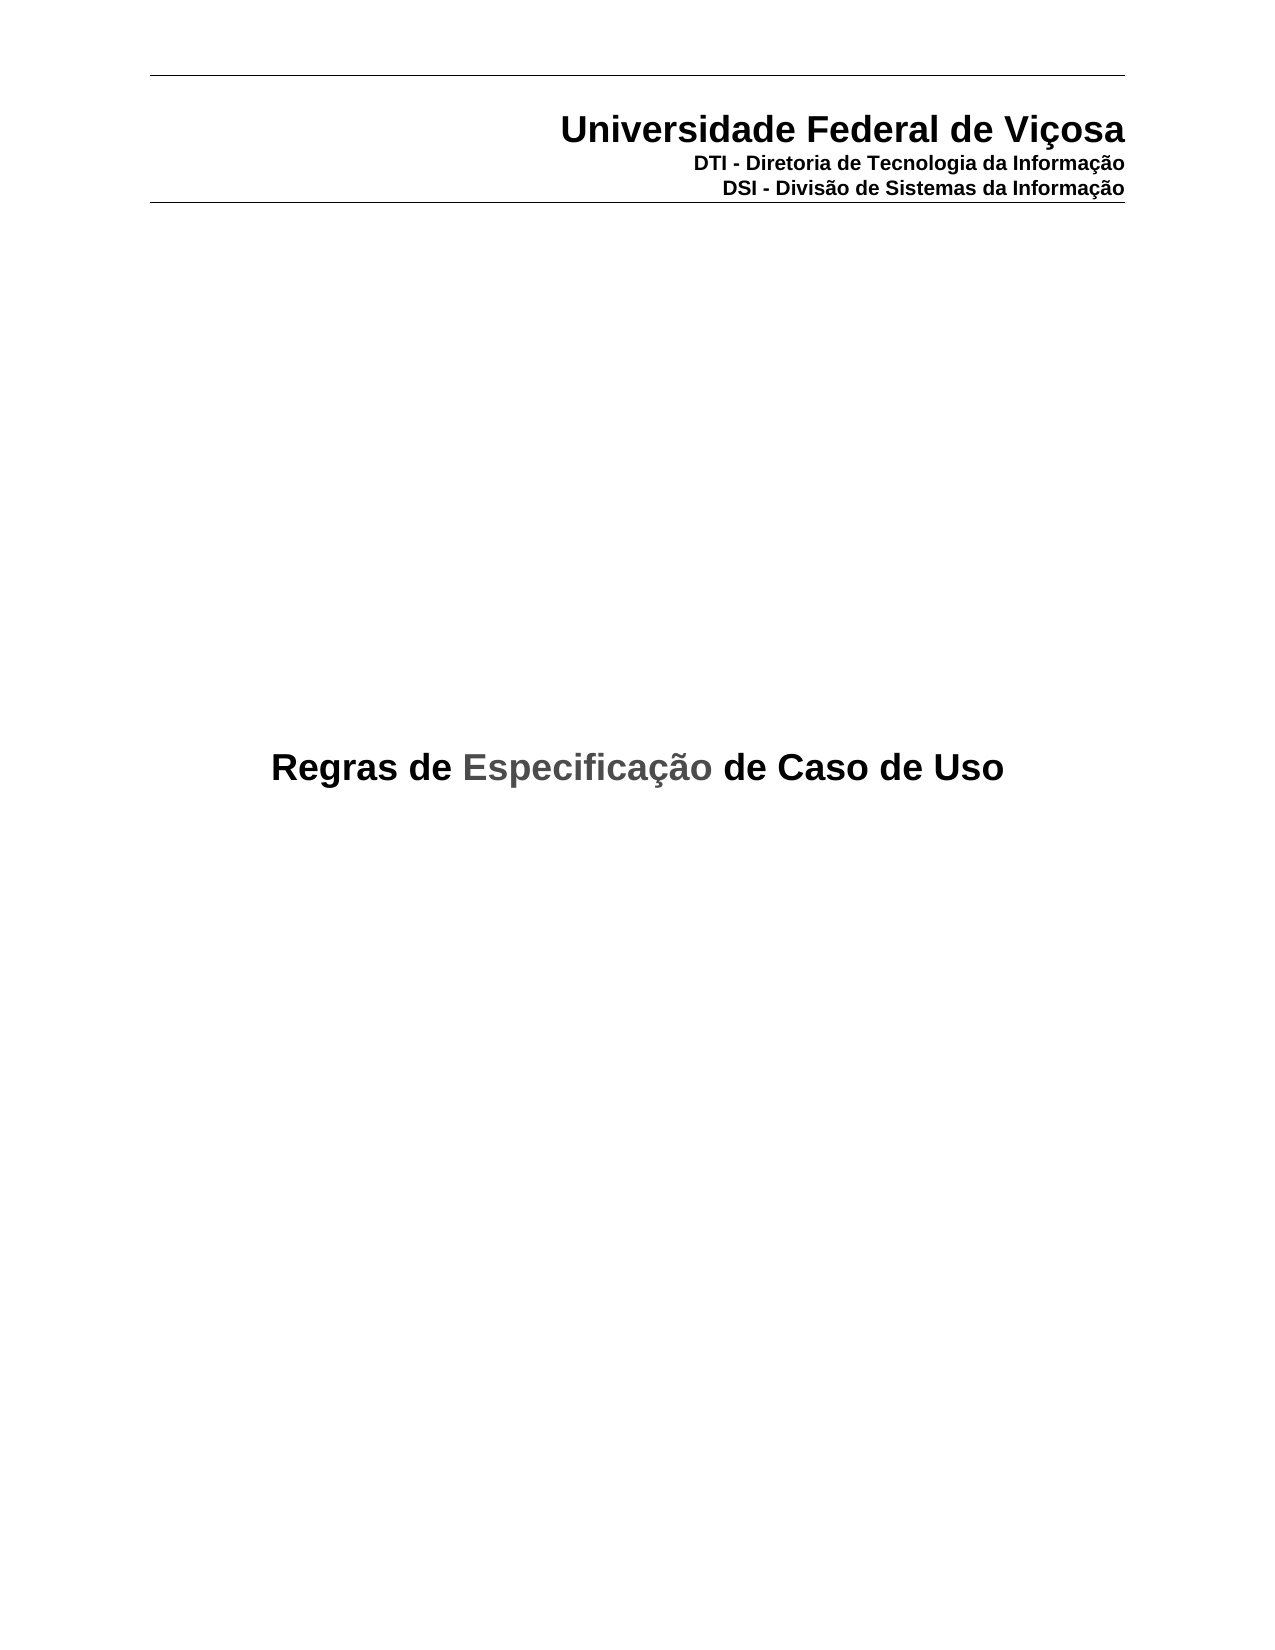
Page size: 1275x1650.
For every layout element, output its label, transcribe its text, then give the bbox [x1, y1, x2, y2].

text Regras de Especificação de Caso de Uso [150, 746, 1125, 789]
